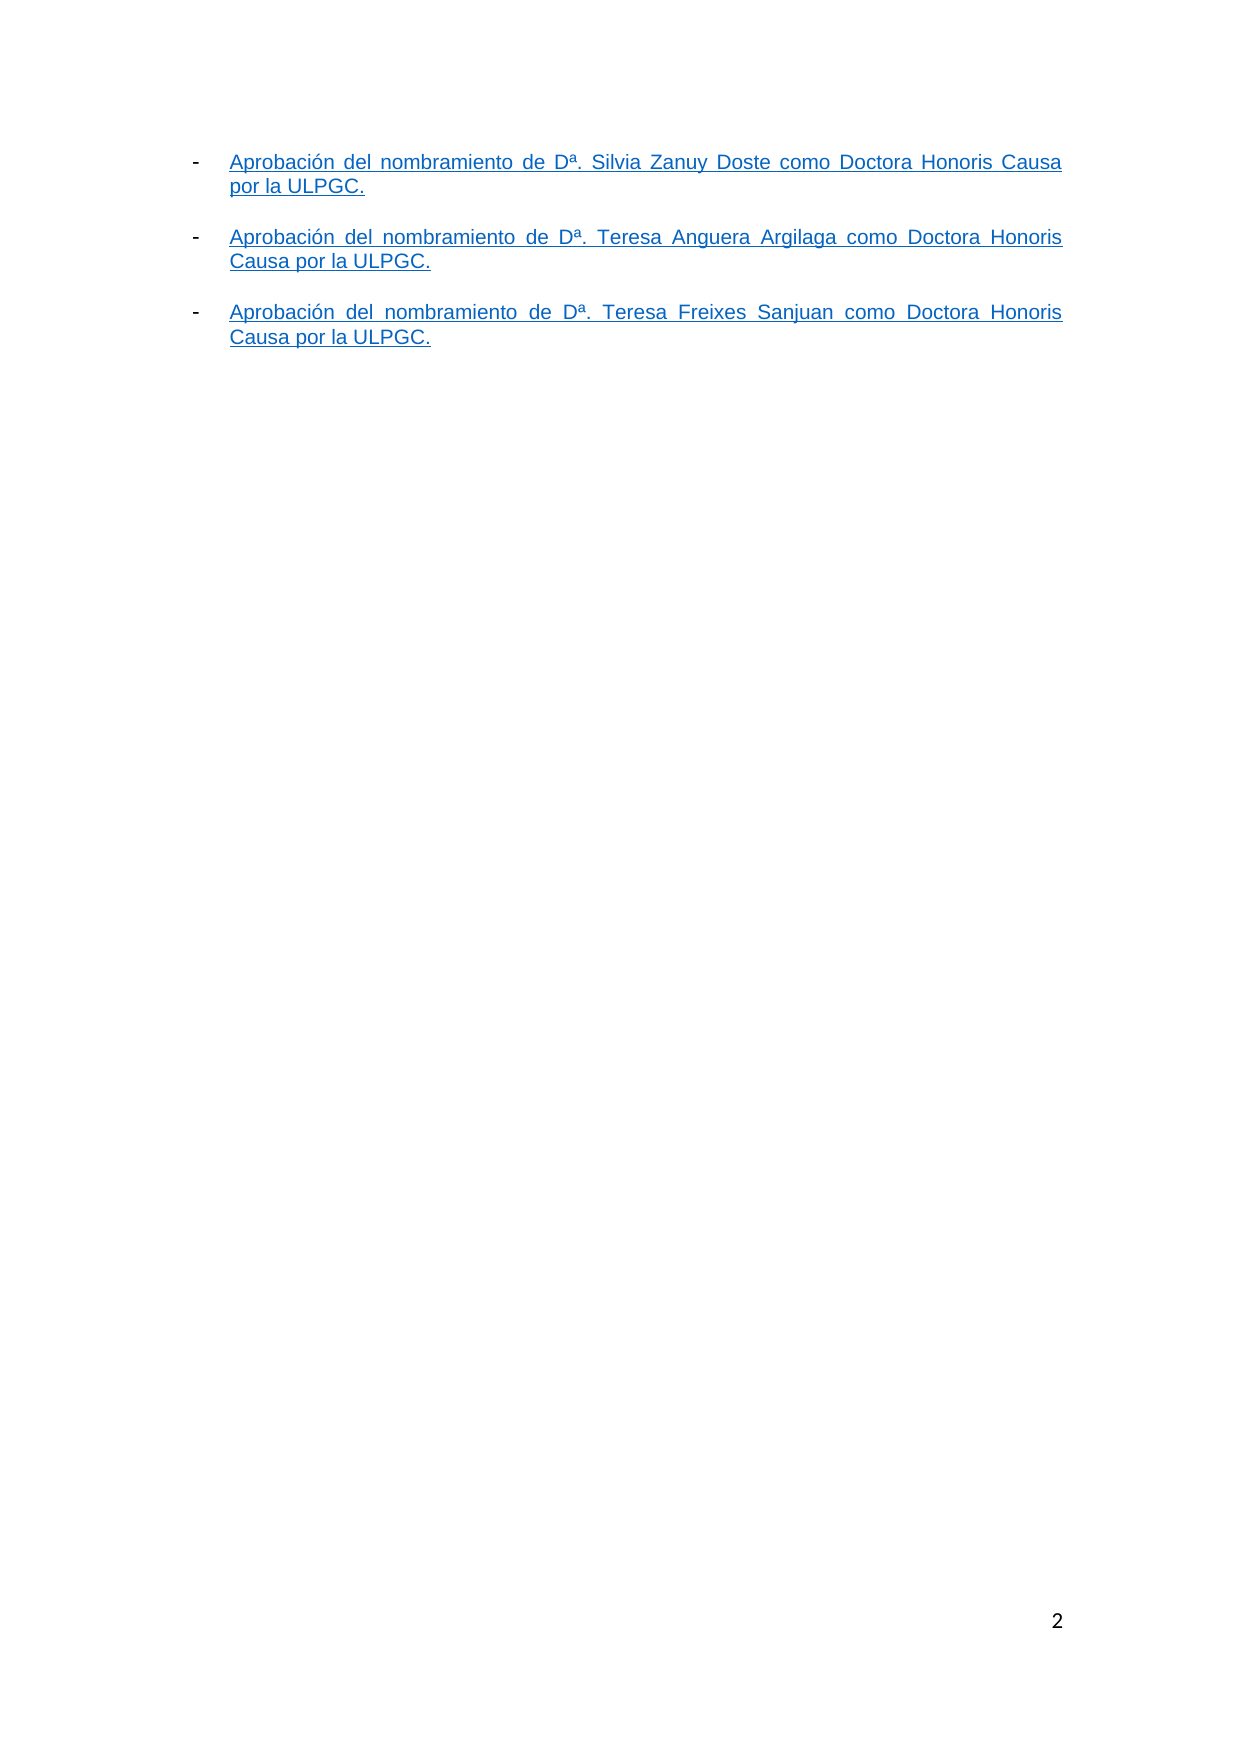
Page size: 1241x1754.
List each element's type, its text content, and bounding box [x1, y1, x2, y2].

list Aprobación del nombramiento de Dª. Teresa Anguera Argilaga como Doctora Honoris Causa por la ULPGC. [192, 223, 1063, 273]
list Aprobación del nombramiento de Dª. Silvia Zanuy Doste como Doctora Honoris Causa por la ULPGC. [192, 148, 1063, 198]
list Aprobación del nombramiento de Dª. Teresa Freixes Sanjuan como Doctora Honoris Causa por la ULPGC. [192, 298, 1063, 349]
